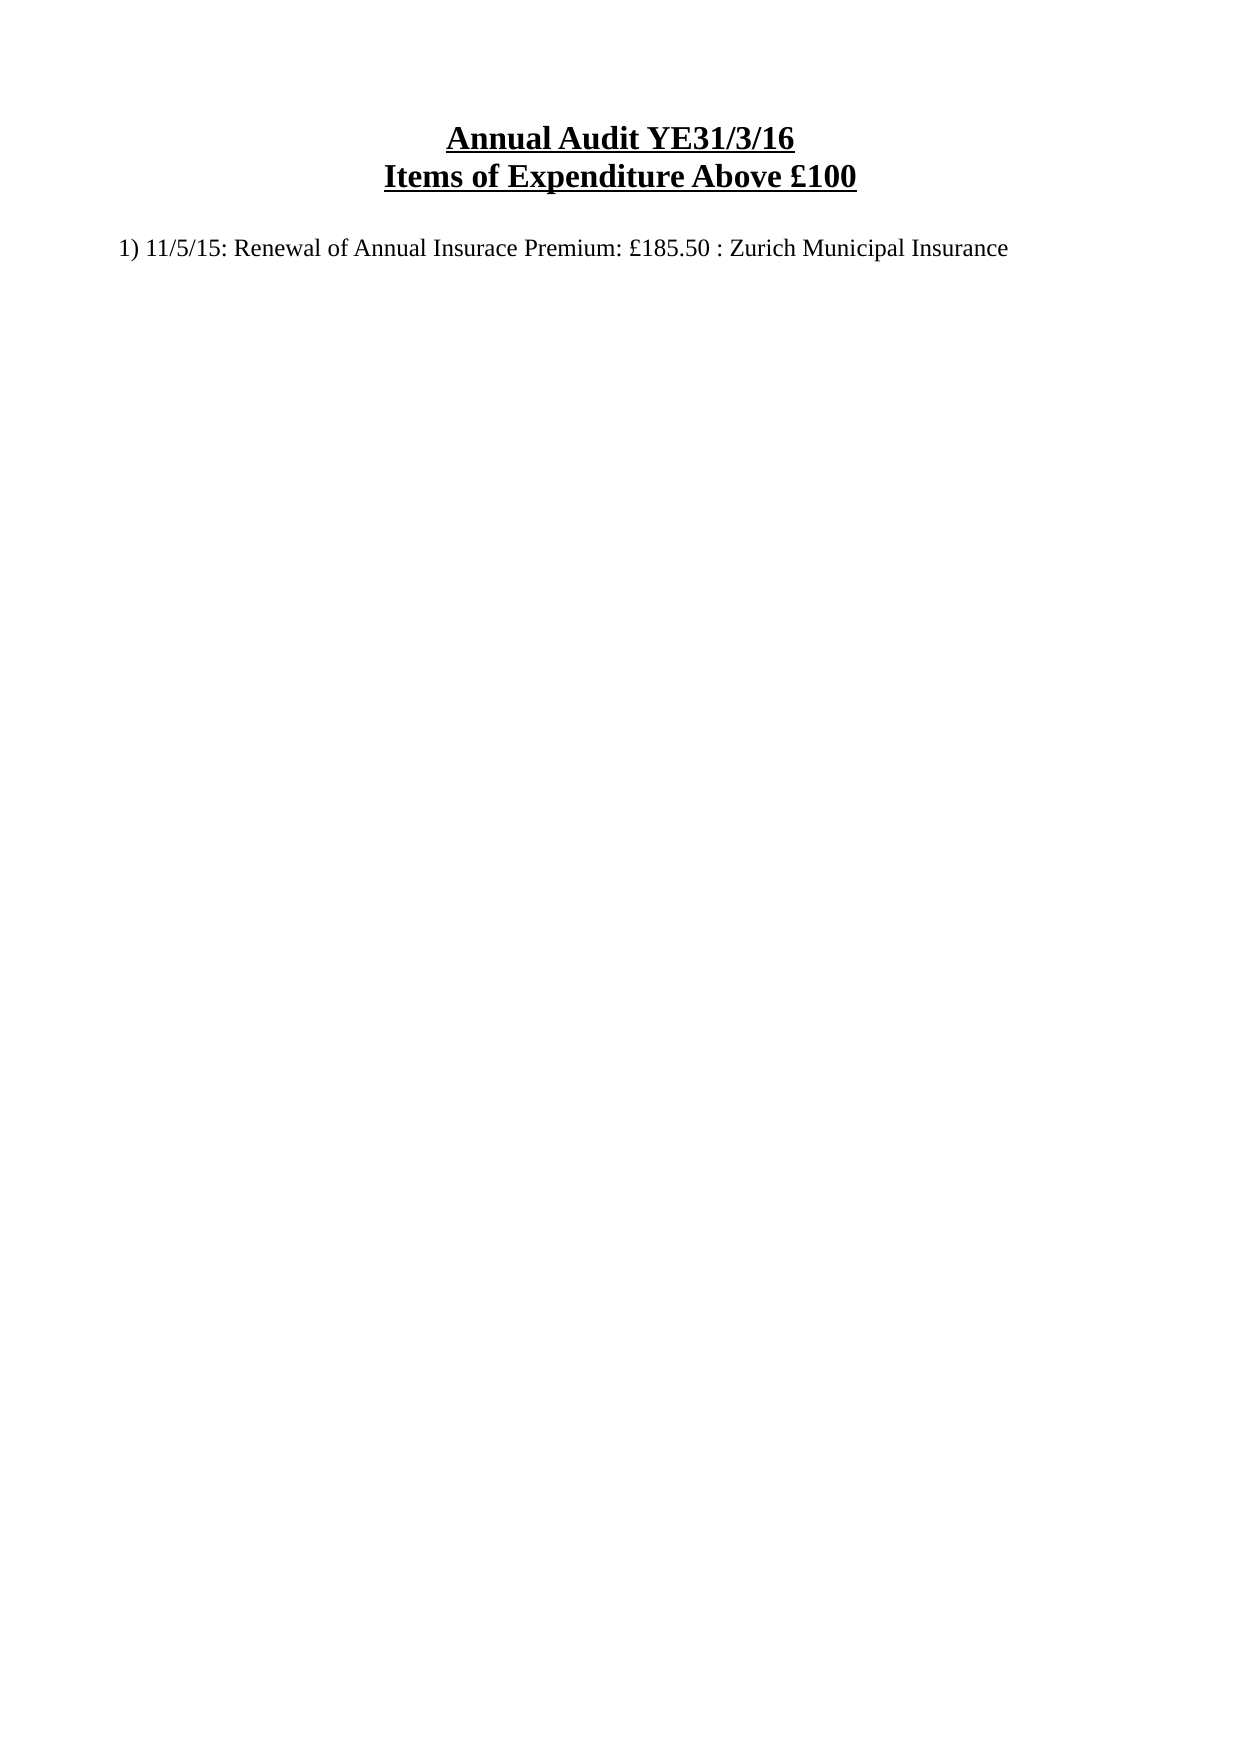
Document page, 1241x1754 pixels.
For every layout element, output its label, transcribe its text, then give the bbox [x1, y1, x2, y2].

text 1) 11/5/15: Renewal of Annual Insurace Premium: £185.50 : Zurich Municipal Insurance [118, 233, 1122, 262]
text Annual Audit YE31/3/16 [118, 118, 1122, 156]
text Items of Expenditure Above £100 [118, 156, 1122, 195]
